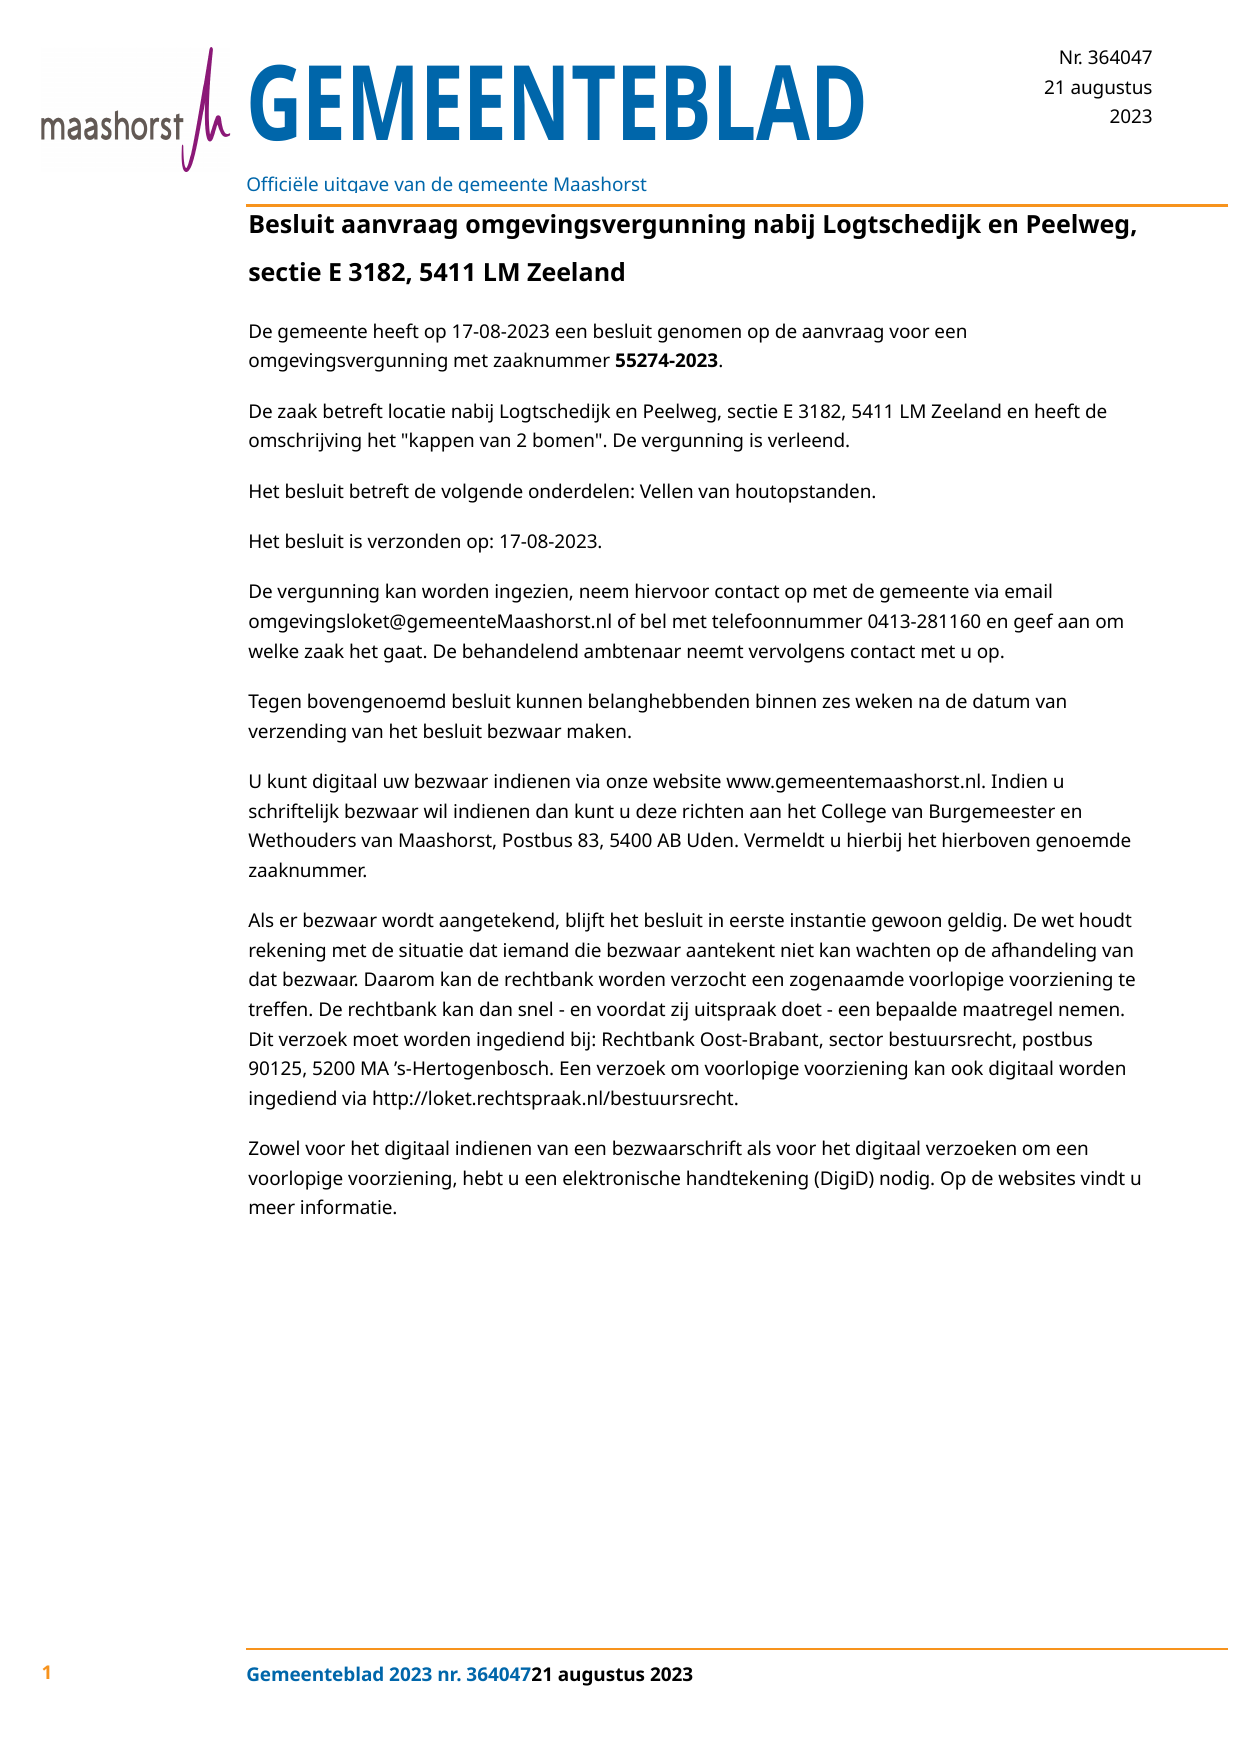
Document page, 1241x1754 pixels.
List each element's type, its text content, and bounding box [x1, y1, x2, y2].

text Zowel voor het digitaal indienen van een bezwaarschrift als voor het digitaal verzoeken om een voorlopige voorziening, hebt u een elektronische handtekening (DigiD) nodig. Op de websites vindt u meer informatie. [248, 1135, 1152, 1220]
text Besluit aanvraag omgevingsvergunning nabij Logtschedijk en Peelweg, sectie E 3182, 5411 LM Zeeland [248, 207, 1152, 288]
text De vergunning kan worden ingezien, neem hiervoor contact op met de gemeente via email omgevingsloket@gemeenteMaashorst.nl of bel met telefoonnummer 0413-281160 en geef aan om welke zaak het gaat. De behandelend ambtenaar neemt vervolgens contact met u op. [248, 579, 1152, 664]
text Het besluit betreft de volgende onderdelen: Vellen van houtopstanden. [248, 478, 1152, 504]
text Tegen bovengenoemd besluit kunnen belanghebbenden binnen zes weken na de datum van verzending van het besluit bezwaar maken. [248, 688, 1152, 744]
text De gemeente heeft op 17-08-2023 een besluit genomen op de aanvraag voor een omgevingsvergunning met zaaknummer 55274-2023. [248, 318, 1152, 373]
text Het besluit is verzonden op: 17-08-2023. [248, 528, 1152, 554]
text Als er bezwaar wordt aangetekend, blijft het besluit in eerste instantie gewoon geldig. De wet houdt rekening met de situatie dat iemand die bezwaar aantekent niet kan wachten op de afhandeling van dat bezwaar. Daarom kan de rechtbank worden verzocht een zogenaamde voorlopige voorziening te treffen. De rechtbank kan dan snel - en voordat zij uitspraak doet - een bepaalde maatregel nemen. Dit verzoek moet worden ingediend bij: Rechtbank Oost-Brabant, sector bestuursrecht, postbus 90125, 5200 MA ’s-Hertogenbosch. Een verzoek om voorlopige voorziening kan ook digitaal worden ingediend via http://loket.rechtspraak.nl/bestuursrecht. [248, 907, 1152, 1111]
text U kunt digitaal uw bezwaar indienen via onze website www.gemeentemaashorst.nl. Indien u schriftelijk bezwaar wil indienen dan kunt u deze richten aan het College van Burgemeester en Wethouders van Maashorst, Postbus 83, 5400 AB Uden. Vermeldt u hierbij het hierboven genoemde zaaknummer. [248, 768, 1152, 883]
text De zaak betreft locatie nabij Logtschedijk en Peelweg, sectie E 3182, 5411 LM Zeeland en heeft de omschrijving het "kappen van 2 bomen". De vergunning is verleend. [248, 398, 1152, 453]
picture [41, 47, 231, 172]
